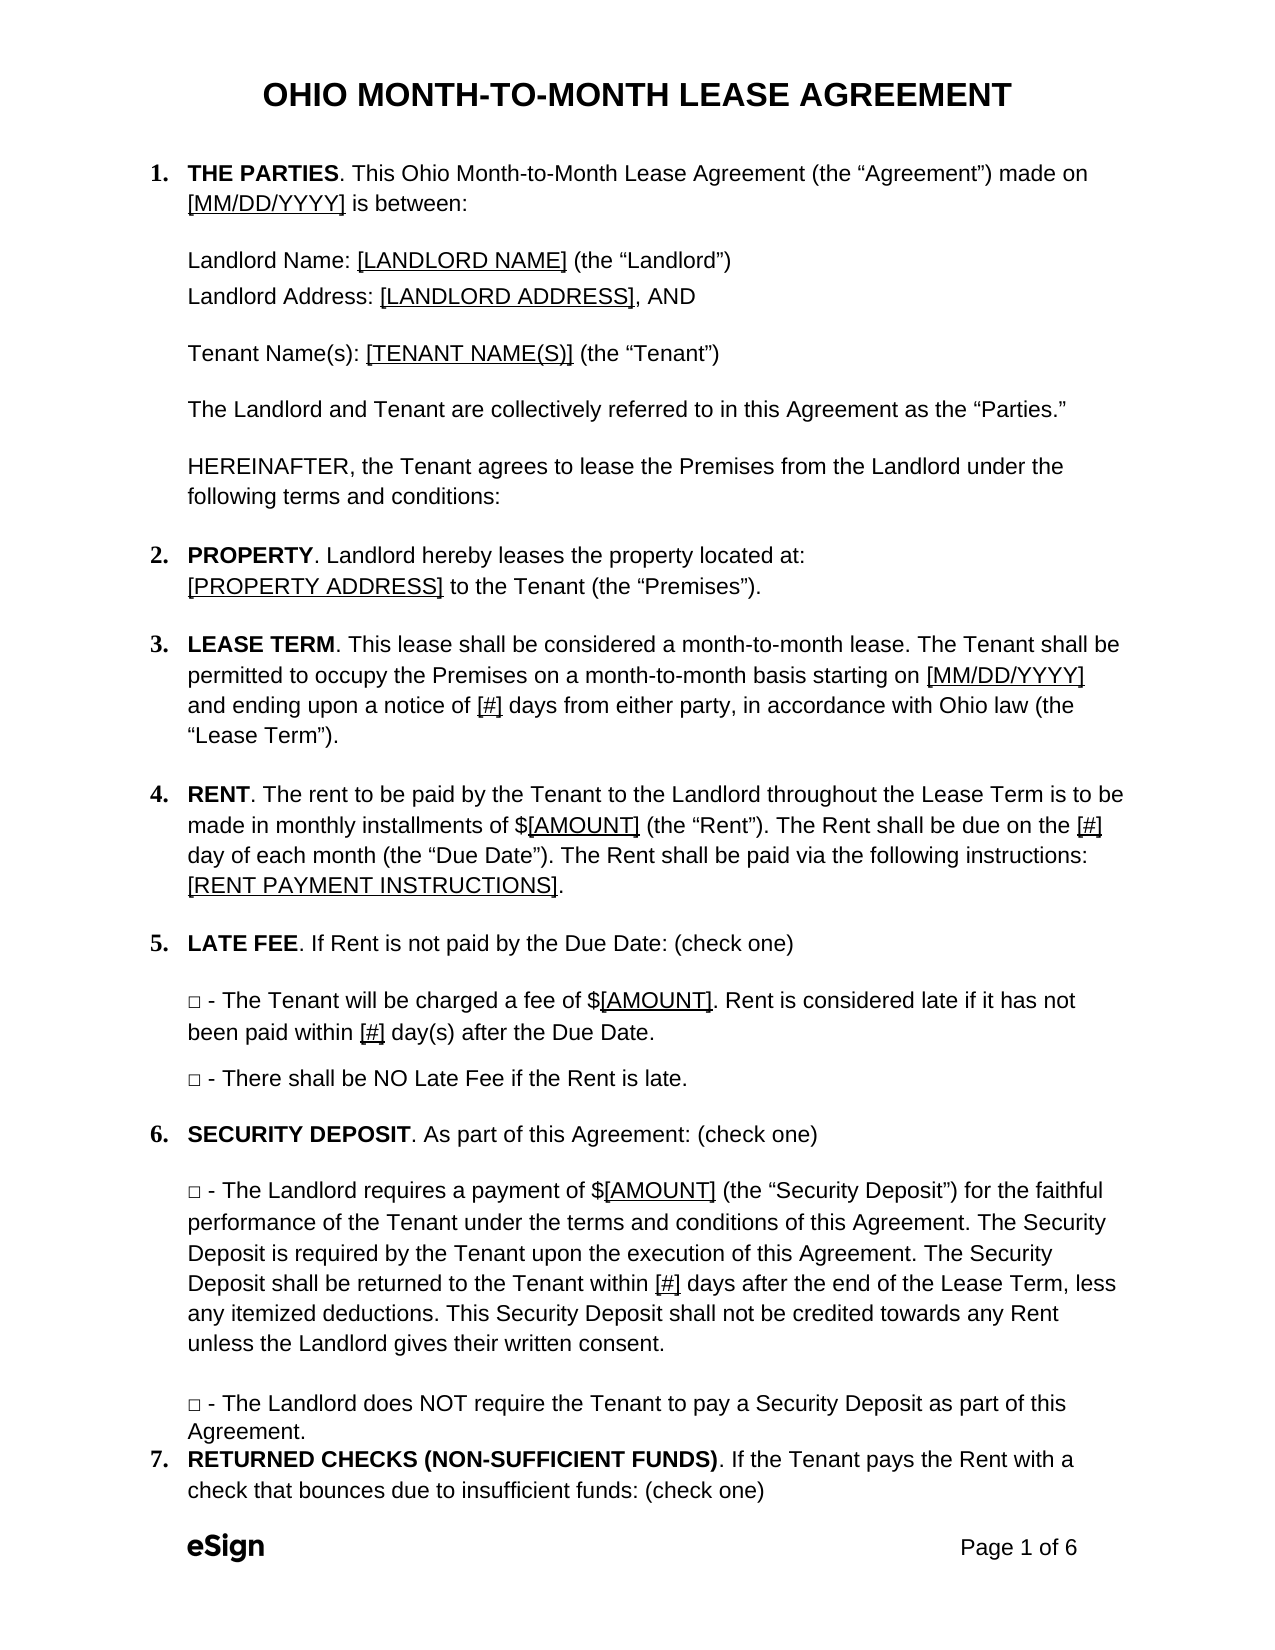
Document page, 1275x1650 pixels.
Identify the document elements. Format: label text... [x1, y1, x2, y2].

list Landlord Name: [LANDLORD NAME] (the “Landlord”) [187, 247, 1125, 273]
list RENT. The rent to be paid by the Tenant to the Landlord throughout the Lease Term is to be made in monthly installments of $[AMOUNT] (the “Rent”). The Rent shall be due on the [#] day of each month (the “Due Date”). The Rent shall be paid via the following instructions: [RENT PAYMENT INSTRUCTIONS]. [150, 779, 1125, 898]
list Landlord Address: [LANDLORD ADDRESS], AND [187, 283, 1125, 310]
list ☐ - The Landlord requires a payment of $[AMOUNT] (the “Security Deposit”) for the faithful performance of the Tenant under the terms and conditions of this Agreement. The Security Deposit is required by the Tenant upon the execution of this Agreement. The Security Deposit shall be returned to the Tenant within [#] days after the end of the Lease Term, less any itemized deductions. This Security Deposit shall not be credited towards any Rent unless the Landlord gives their written consent. [187, 1174, 1125, 1356]
text OHIO MONTH-TO-MONTH LEASE AGREEMENT [150, 75, 1125, 113]
list RETURNED CHECKS (NON-SUFFICIENT FUNDS). If the Tenant pays the Rent with a check that bounces due to insufficient funds: (check one) [150, 1444, 1125, 1503]
list HEREINAFTER, the Tenant agrees to lease the Premises from the Landlord under the following terms and conditions: [187, 453, 1125, 509]
list SECURITY DEPOSIT. As part of this Agreement: (check one) [150, 1119, 1125, 1148]
list LEASE TERM. This lease shall be considered a month-to-month lease. The Tenant shall be permitted to occupy the Premises on a month-to-month basis starting on [MM/DD/YYYY] and ending upon a notice of [#] days from either party, in accordance with Ohio law (the “Lease Term”). [150, 629, 1125, 749]
list ☐ - There shall be NO Late Fee if the Rent is late. [187, 1061, 1125, 1093]
list ☐ - The Tenant will be charged a fee of $[AMOUNT]. Rent is considered late if it has not been paid within [#] day(s) after the Due Date. [187, 984, 1125, 1045]
list THE PARTIES. This Ohio Month-to-Month Lease Agreement (the “Agreement”) made on [MM/DD/YYYY] is between: [150, 158, 1125, 217]
list [PROPERTY ADDRESS] to the Tenant (the “Premises”). [187, 573, 1125, 599]
list LATE FEE. If Rent is not paid by the Due Date: (check one) [150, 928, 1125, 957]
list PROPERTY. Landlord hereby leases the property located at: [150, 540, 1125, 568]
list ☐ - The Landlord does NOT require the Tenant to pay a Security Deposit as part of this Agreement. [187, 1360, 1125, 1444]
list The Landlord and Tenant are collectively referred to in this Agreement as the “Parties.” [187, 396, 1125, 423]
list Tenant Name(s): [TENANT NAME(S)] (the “Tenant”) [187, 340, 1125, 366]
